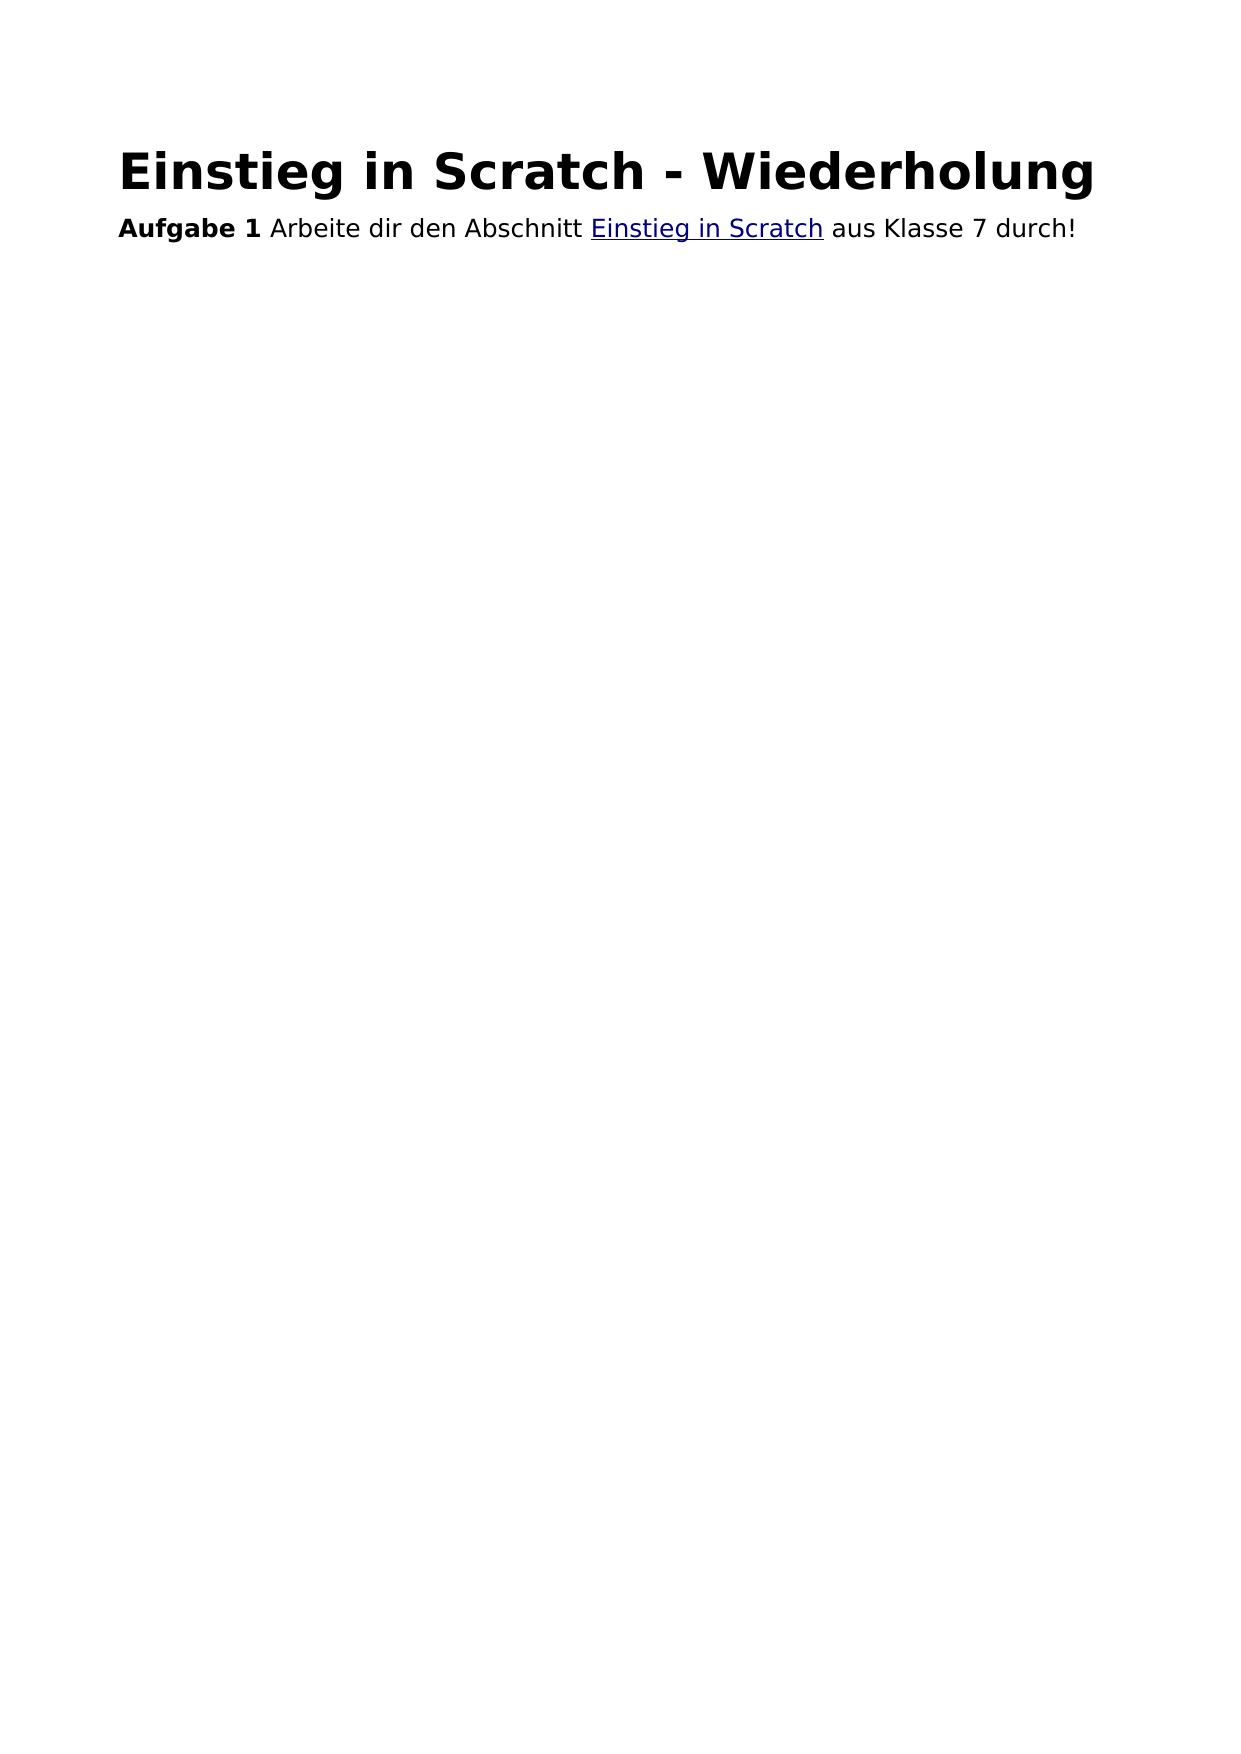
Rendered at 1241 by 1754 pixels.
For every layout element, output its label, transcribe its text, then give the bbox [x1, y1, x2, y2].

text Aufgabe 1 Arbeite dir den Abschnitt Einstieg in Scratch aus Klasse 7 durch! [118, 214, 1122, 243]
subtitle Einstieg in Scratch - Wiederholung [118, 143, 1122, 201]
